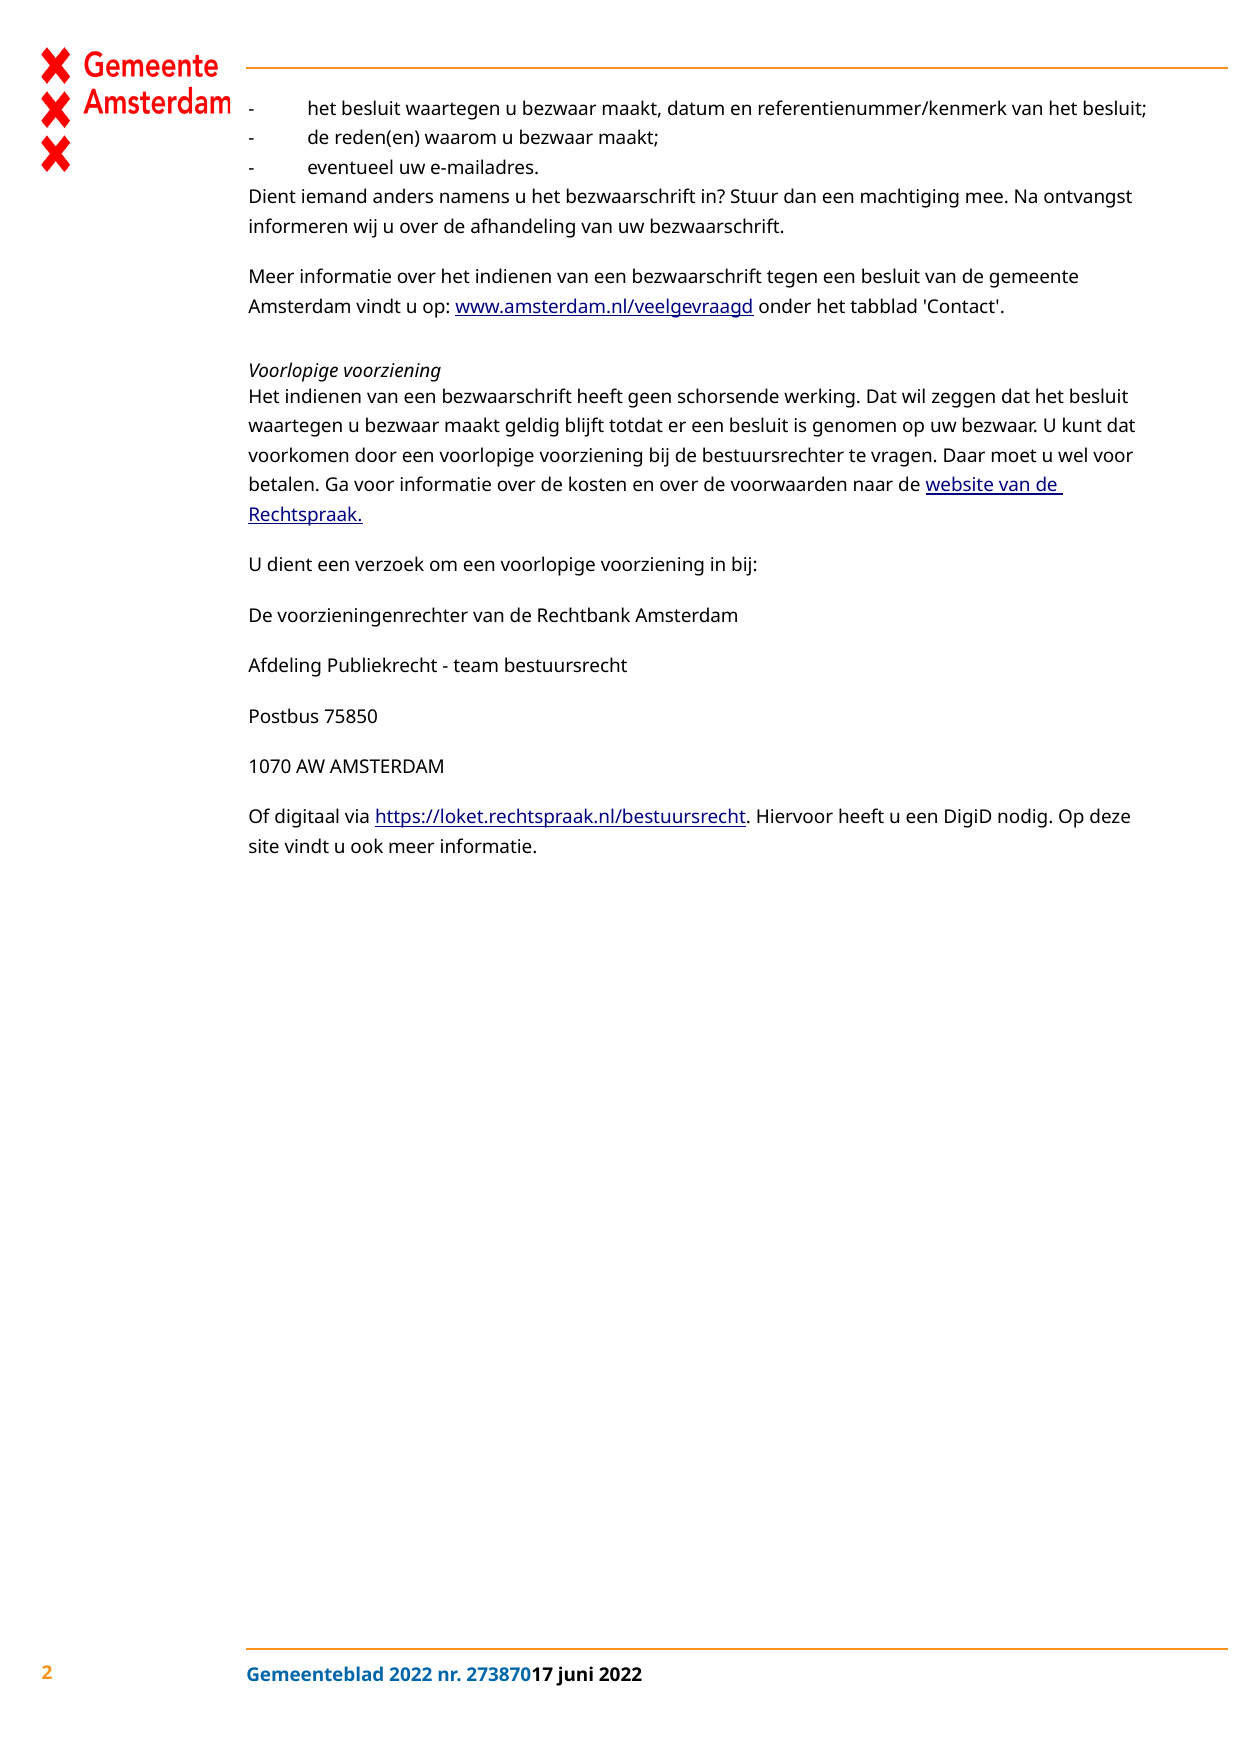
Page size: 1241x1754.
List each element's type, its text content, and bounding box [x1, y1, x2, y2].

list het besluit waartegen u bezwaar maakt, datum en referentienummer/kenmerk van het besluit; [248, 95, 1152, 121]
list eventueel uw e-mailadres. [248, 154, 1152, 180]
text Afdeling Publiekrecht - team bestuursrecht [248, 652, 1152, 678]
text Meer informatie over het indienen van een bezwaarschrift tegen een besluit van de gemeente Amsterdam vindt u op: www.amsterdam.nl/veelgevraagd onder het tabblad 'Contact'. [248, 263, 1152, 319]
text Dient iemand anders namens u het bezwaarschrift in? Stuur dan een machtiging mee. Na ontvangst informeren wij u over de afhandeling van uw bezwaarschrift. [248, 183, 1152, 239]
text U dient een verzoek om een voorlopige voorziening in bij: [248, 552, 1152, 577]
text De voorzieningenrechter van de Rechtbank Amsterdam [248, 602, 1152, 628]
text Of digitaal via https://loket.rechtspraak.nl/bestuursrecht. Hiervoor heeft u een DigiD nodig. Op deze site vindt u ook meer informatie. [248, 804, 1152, 859]
picture [41, 47, 231, 172]
text Voorlopige voorziening [248, 357, 1152, 383]
text Postbus 75850 [248, 703, 1152, 728]
text 1070 AW AMSTERDAM [248, 753, 1152, 779]
list de reden(en) waarom u bezwaar maakt; [248, 124, 1152, 150]
text Het indienen van een bezwaarschrift heeft geen schorsende werking. Dat wil zeggen dat het besluit waartegen u bezwaar maakt geldig blijft totdat er een besluit is genomen op uw bezwaar. U kunt dat voorkomen door een voorlopige voorziening bij de bestuursrechter te vragen. Daar moet u wel voor betalen. Ga voor informatie over de kosten en over de voorwaarden naar de website van de Rechtspraak. [248, 383, 1152, 527]
